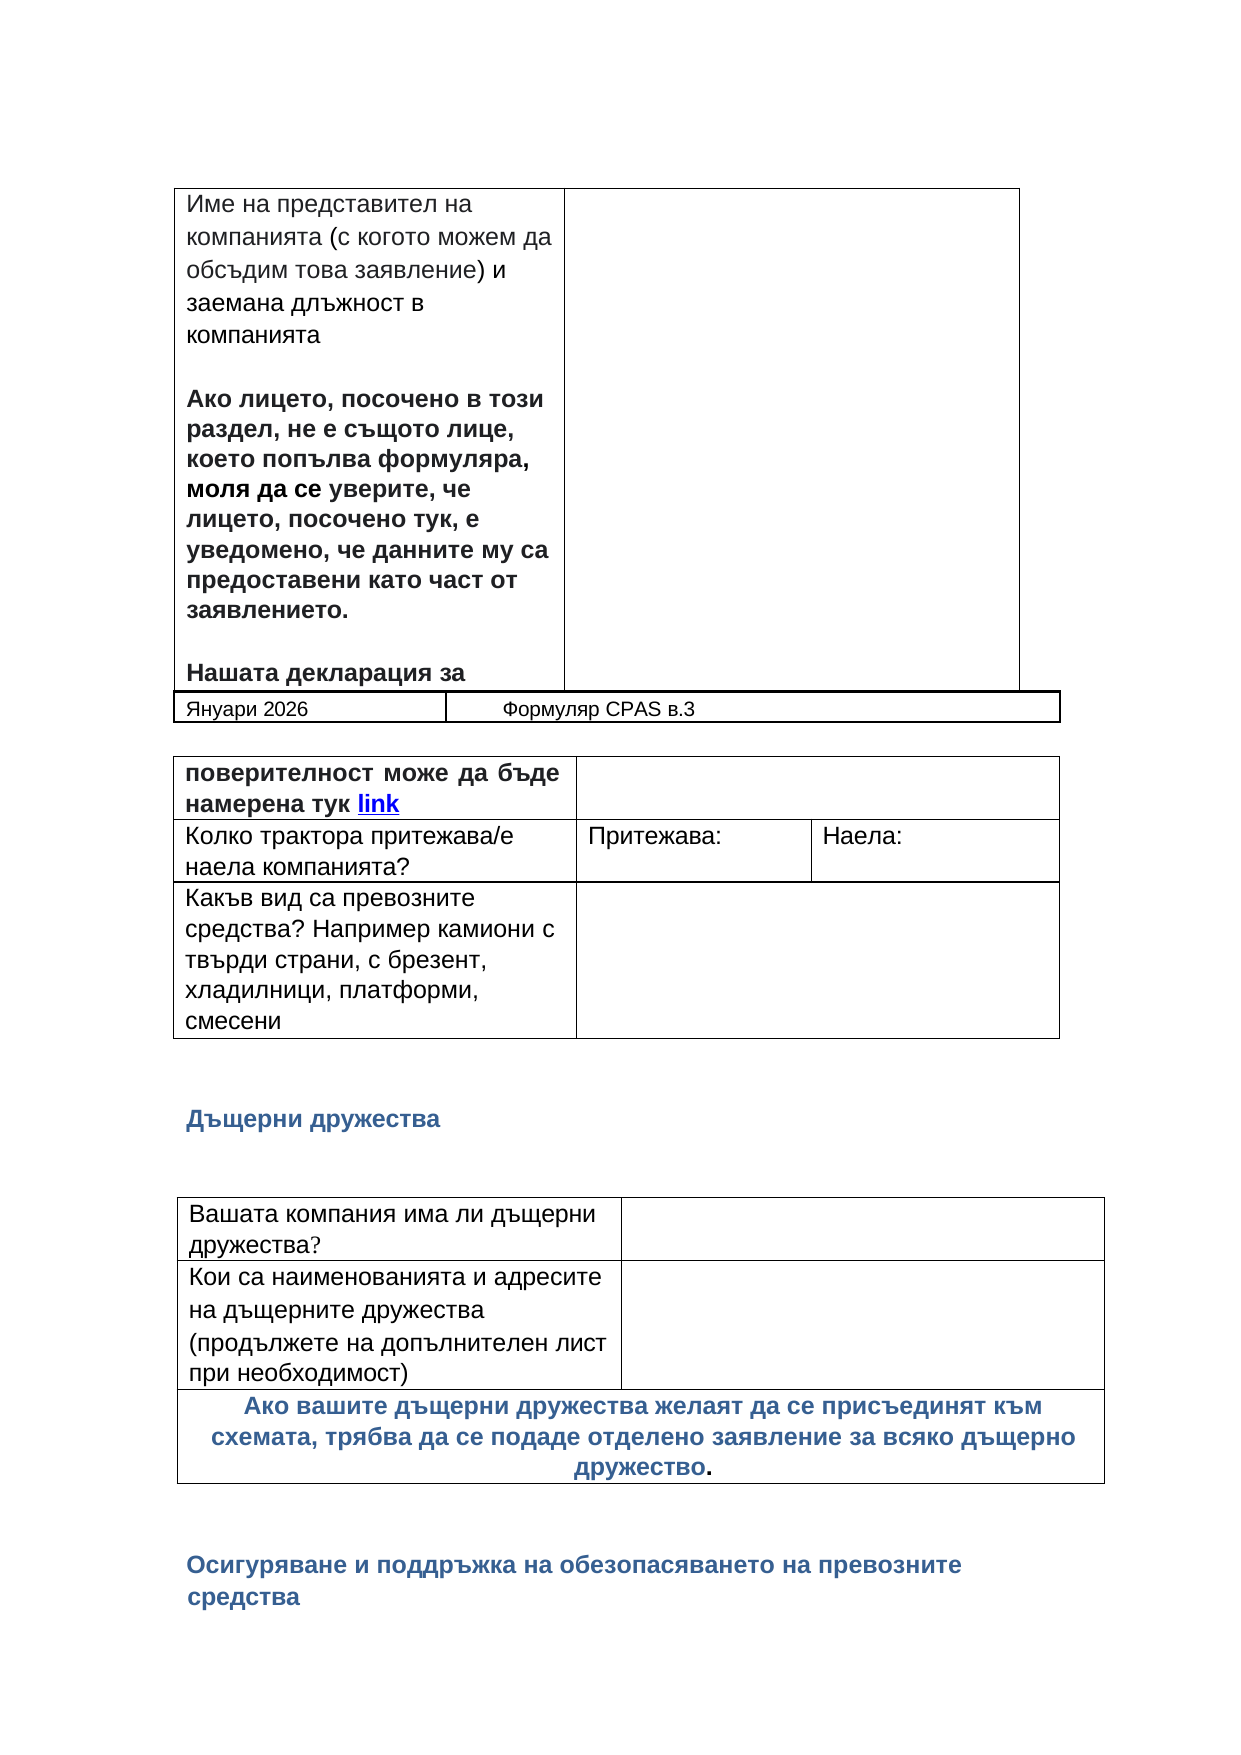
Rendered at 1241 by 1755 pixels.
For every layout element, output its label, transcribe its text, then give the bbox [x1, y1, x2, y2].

table_header поверителност може да бъде намерена тук link [174, 757, 576, 818]
text Осигуряване и поддръжка на обезопасяването на превозните средства [186, 1550, 1045, 1610]
table_cell Притежава: [577, 820, 811, 881]
table_cell [577, 883, 1059, 1037]
table_cell Януари 2026 [175, 693, 445, 721]
table_header [577, 757, 1059, 818]
table_cell [622, 1261, 1104, 1389]
text Дъщерни дружества [186, 1104, 1123, 1133]
table_header [1020, 188, 1060, 690]
table_header [622, 1198, 1104, 1260]
table_header Вашата компания има ли дъщерни дружества? [178, 1198, 621, 1260]
table_cell Кои са наименованията и адресите на дъщерните дружества (продължете на допълнителен лист при необходимост) [178, 1261, 621, 1389]
table_cell Какъв вид са превозните средства? Например камиони с твърди страни, с брезент, хладилници, платформи, смесени [174, 883, 576, 1037]
table_cell Ако вашите дъщерни дружества желаят да се присъединят към схемата, трябва да се подаде отделено заявление за всяко дъщерно дружество. [178, 1390, 1104, 1483]
table_cell Наела: [812, 820, 1059, 881]
table_cell Колко трактора притежава/е наела компанията? [174, 820, 576, 881]
table_header Име на представител на компанията (с когото можем да обсъдим това заявление) и заемана длъжност в компанията Ако лицето, посочено в този раздел, не е същото лице, което попълва формуляра, моля да се уверите, че лицето, посочено тук, е уведомено, че данните му са предоставени като част от заявлението. Нашата декларация за [175, 189, 564, 690]
table_cell Формуляр CPAS в.3 [447, 693, 1059, 721]
table_header [565, 189, 1019, 690]
